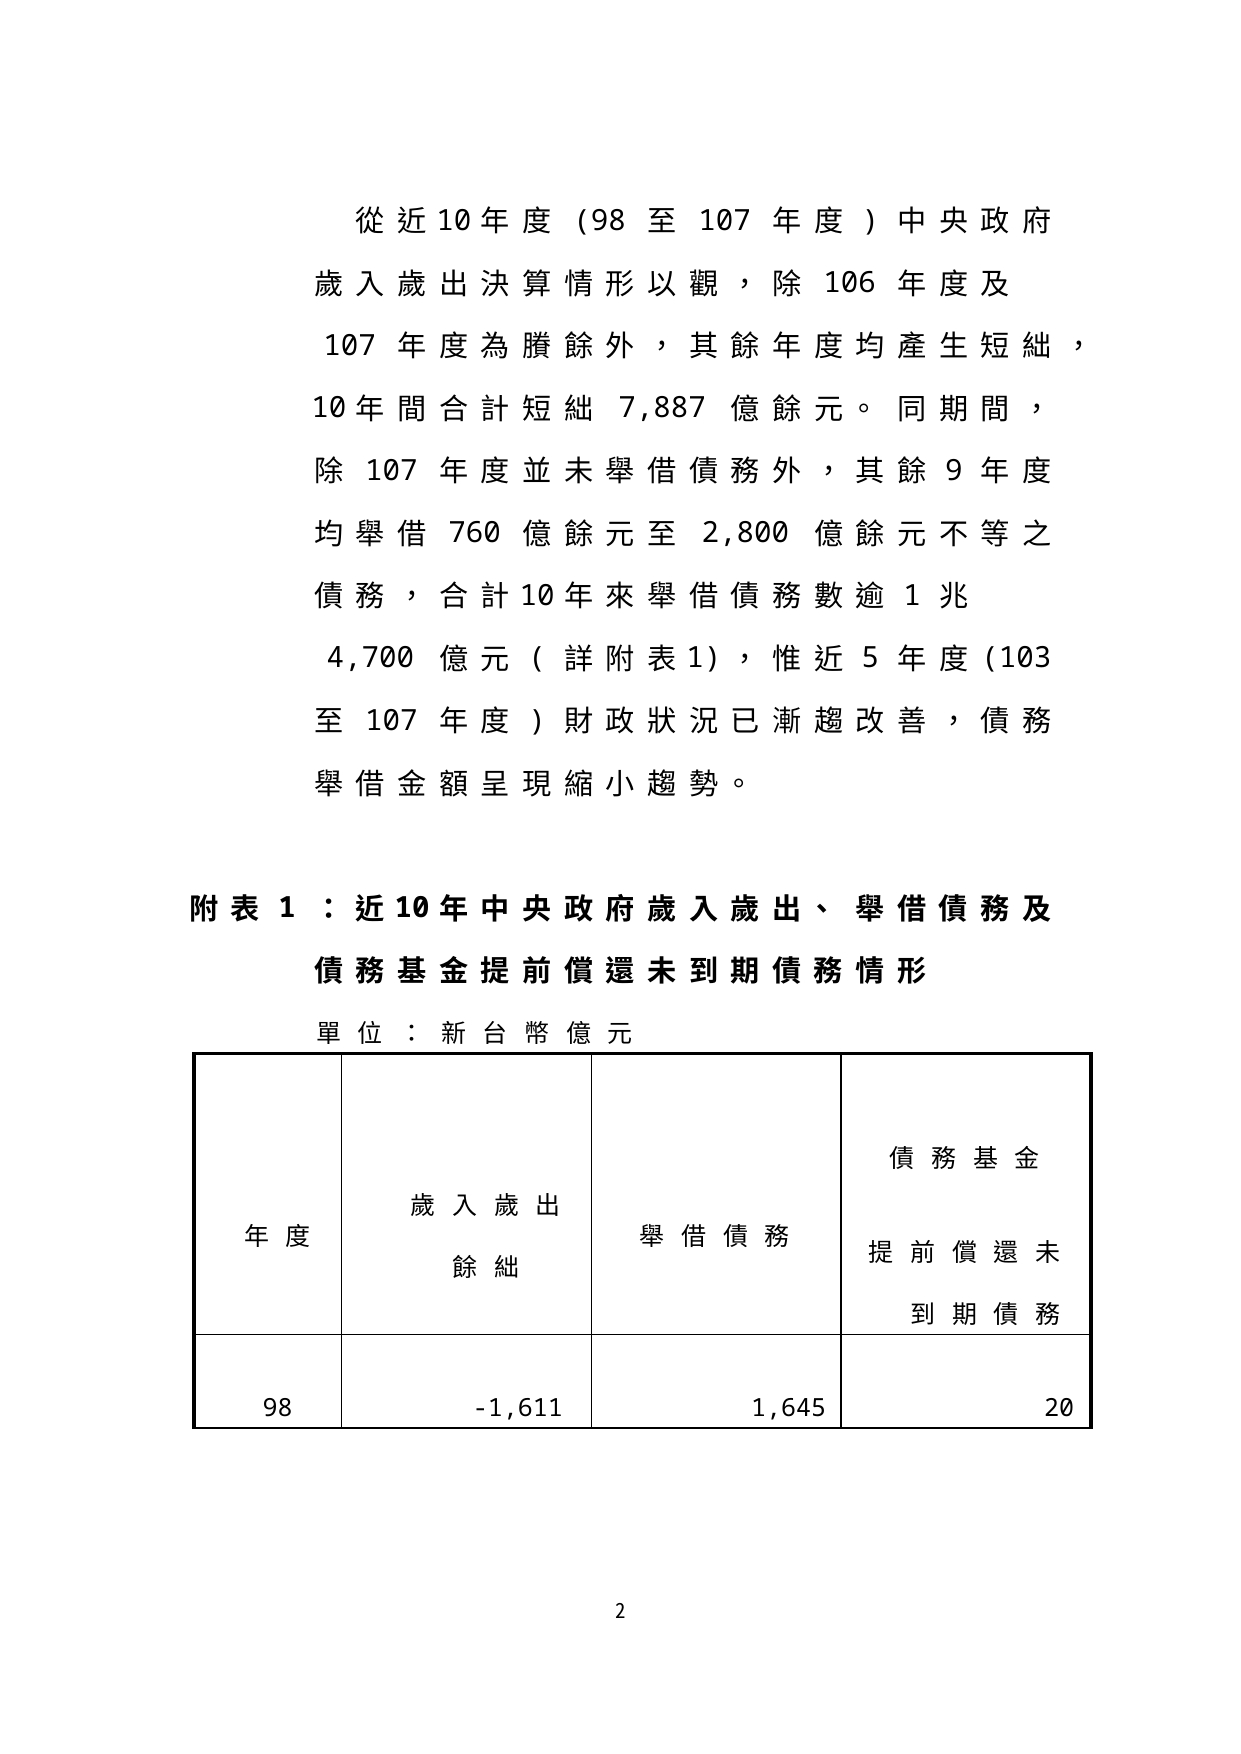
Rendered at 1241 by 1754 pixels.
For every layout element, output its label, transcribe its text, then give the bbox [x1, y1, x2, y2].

table_header 舉借債務 [592, 1055, 840, 1333]
table_cell 98 [196, 1335, 341, 1427]
table_cell 1,645 [592, 1335, 840, 1427]
table_header 歲入歲出餘絀 [342, 1055, 591, 1333]
table_header 債務基金 提前償還未到期債務 [842, 1055, 1089, 1333]
table_cell -1,611 [342, 1335, 591, 1427]
text 從近10年度(98至107年度)中央政府歲入歲出決算情形以觀，除106年度及107年度為賸餘外，其餘年度均產生短絀，10年間合計短絀7,887億餘元。同期間，除107年度並未舉借債務外，其餘9年度均舉借760億餘元至2,800億餘元不等之債務，合計10年來舉借債務數逾1兆4,700億元(詳附表1)，惟近5年度(103至107年度)財政狀況已漸趨改善，債務舉借金額呈現縮小趨勢。 [271, 177, 1058, 802]
table_header 年度 [196, 1055, 341, 1333]
text 附表1：近10年中央政府歲入歲出、舉借債務及債務基金提前償還未到期債務情形 單位：新台幣億元 [181, 865, 1061, 1052]
table_cell 20 [842, 1335, 1089, 1427]
